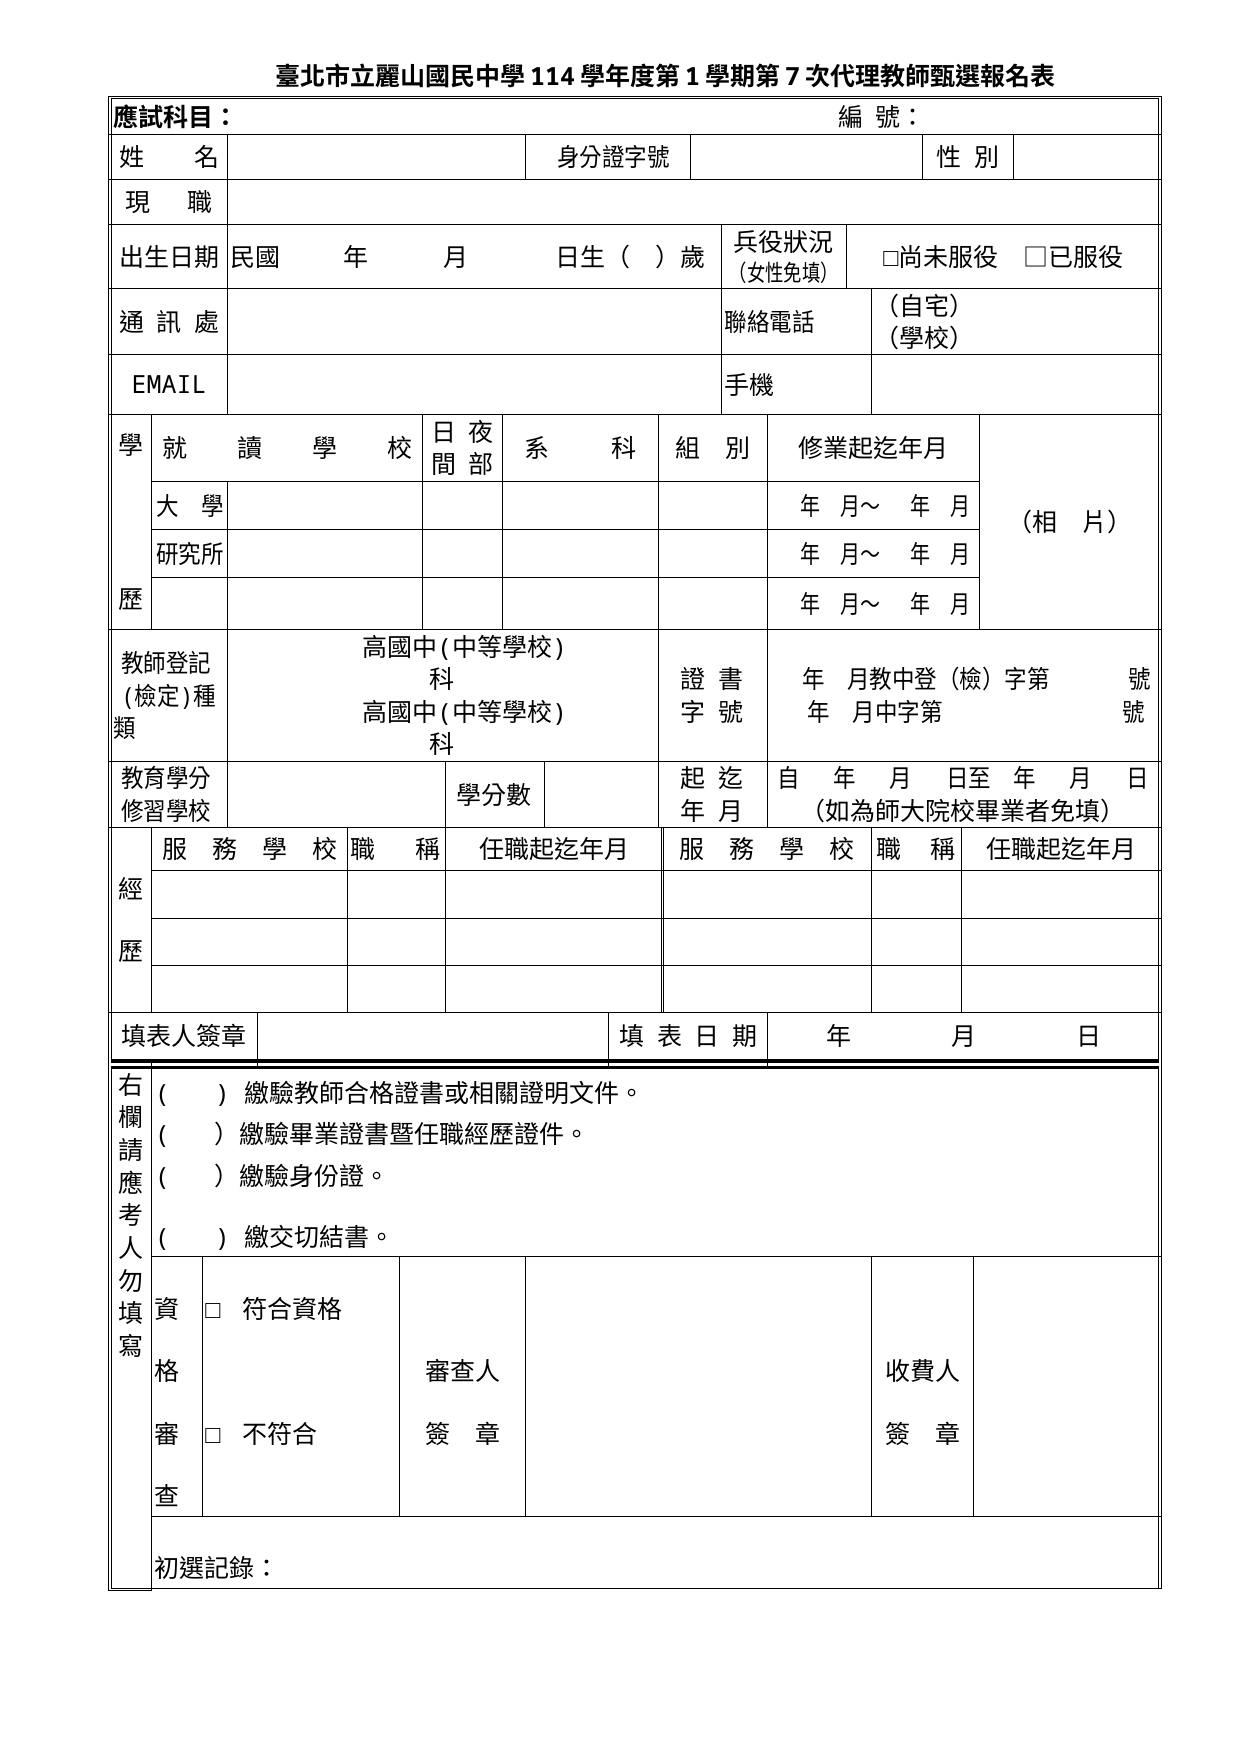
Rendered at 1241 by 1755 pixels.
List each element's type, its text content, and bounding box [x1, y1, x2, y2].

table_cell [152, 919, 347, 965]
table_cell [872, 871, 961, 917]
table_cell [659, 578, 767, 629]
table_cell [872, 919, 961, 965]
table_cell [423, 482, 502, 529]
table_cell [348, 919, 445, 965]
table_cell [962, 871, 1158, 917]
table_cell [152, 966, 347, 1012]
table_cell 右 欄 請 應 考 人 勿 填 寫 [112, 1069, 151, 1587]
table_cell 起 迄 年 月 [659, 762, 767, 827]
table_cell [691, 135, 922, 179]
table_cell 年 月～ 年 月 [768, 530, 979, 577]
table_cell 日 夜 間 部 [423, 415, 502, 481]
table_cell 符合資格 不符合 [203, 1257, 399, 1516]
table_cell （相 片） [980, 415, 1158, 629]
table_cell 填 表 日 期 [609, 1013, 767, 1059]
table_cell [228, 482, 422, 529]
table_cell 證 書 字 號 [659, 630, 767, 761]
table_cell [962, 919, 1158, 965]
table_cell 修業起迄年月 [768, 415, 979, 481]
table_cell [872, 966, 961, 1012]
table_cell [423, 578, 502, 629]
table_cell [348, 966, 445, 1012]
table_cell 教師登記 (檢定)種類 [112, 630, 227, 761]
table_cell 資 格 審 查 [152, 1257, 202, 1516]
table_cell [152, 871, 347, 917]
table_cell （自宅） （學校） [872, 289, 1158, 354]
text 臺北市立麗山國民中學114學年度第1學期第7次代理教師甄選報名表 [148, 33, 1181, 96]
table_cell 現 職 [112, 180, 227, 224]
table_cell 服 務 學 校 [664, 828, 871, 870]
table_cell 學分數 [446, 762, 544, 827]
table_cell [503, 482, 658, 529]
table_cell 高國中(中等學校) 科 高國中(中等學校) 科 [228, 630, 658, 761]
table_cell 填表人簽章 [112, 1013, 257, 1059]
table_cell 系 科 [503, 415, 658, 481]
table_cell 手機 [722, 355, 871, 414]
table_cell [503, 578, 658, 629]
table_cell EMAIL [112, 355, 227, 414]
table_cell [545, 762, 658, 827]
table_cell [228, 530, 422, 577]
table_cell 初選記錄： [152, 1517, 1158, 1587]
table_cell [152, 578, 227, 629]
table_cell [503, 530, 658, 577]
table_cell [664, 966, 871, 1012]
table_cell 民國 年 月 日生（ ）歲 [228, 225, 721, 288]
table_cell 性 別 [923, 135, 1013, 179]
table_cell 通 訊 處 [112, 289, 227, 354]
table_cell [446, 966, 661, 1012]
table_cell [962, 966, 1158, 1012]
table_cell 服 務 學 校 [152, 828, 347, 870]
table_cell 年 月～ 年 月 [768, 578, 979, 629]
table_cell 自 年 月 日至 年 月 日 （如為師大院校畢業者免填） [768, 762, 1158, 827]
table_cell [228, 180, 1158, 224]
table_cell 職 稱 [348, 828, 445, 870]
table_cell [258, 1013, 608, 1059]
table_cell 組 別 [659, 415, 767, 481]
table_cell [423, 530, 502, 577]
table_cell 研究所 [152, 530, 227, 577]
table_cell [348, 871, 445, 917]
table_cell [768, 1059, 1160, 1256]
table_cell ( ) 繳驗教師合格證書或相關證明文件。 ( ）繳驗畢業證書暨任職經歷證件。 ( ）繳驗身份證。 ( ) 繳交切結書。 [152, 1069, 1158, 1256]
table_cell [446, 871, 661, 917]
table_cell 年 月～ 年 月 [768, 482, 979, 529]
table_cell [228, 578, 422, 629]
table_cell [228, 762, 445, 827]
table_cell 任職起迄年月 [962, 828, 1158, 870]
table_cell [526, 1257, 871, 1516]
table_cell [228, 289, 721, 354]
table_cell [872, 355, 1158, 414]
table_cell [659, 530, 767, 577]
table_cell [446, 919, 661, 965]
table_cell [659, 482, 767, 529]
table_cell [974, 1257, 1158, 1516]
table_cell 任職起迄年月 [446, 828, 661, 870]
table_cell 出生日期 [112, 225, 227, 288]
table_cell 姓 名 [112, 135, 227, 179]
table_cell [664, 919, 871, 965]
table_cell 經 歷 [112, 828, 151, 1012]
table_cell 職 稱 [872, 828, 961, 870]
table_cell 審查人 簽 章 [400, 1257, 525, 1516]
table_cell 大 學 [152, 482, 227, 529]
table_header 應試科目： 編 號： [112, 99, 1158, 134]
table_cell 聯絡電話 [722, 289, 871, 354]
table_cell 教育學分 修習學校 [112, 762, 227, 827]
table_cell 年 月 日 [768, 1013, 1158, 1059]
table_cell □尚未服役 □已服役 [847, 225, 1158, 288]
table_cell 收費人 簽 章 [872, 1257, 973, 1516]
table_cell [1014, 135, 1158, 179]
table_cell 就 讀 學 校 [152, 415, 422, 481]
table_cell 年 月教中登（檢）字第 號 年 月中字第 號 [768, 630, 1158, 761]
table_cell 身分證字號 [526, 135, 690, 179]
table_cell [228, 355, 721, 414]
table_cell 兵役狀況（女性免填） [722, 225, 846, 288]
table_cell [228, 135, 525, 179]
table_cell [664, 871, 871, 917]
table_cell 學 歷 [112, 415, 151, 629]
